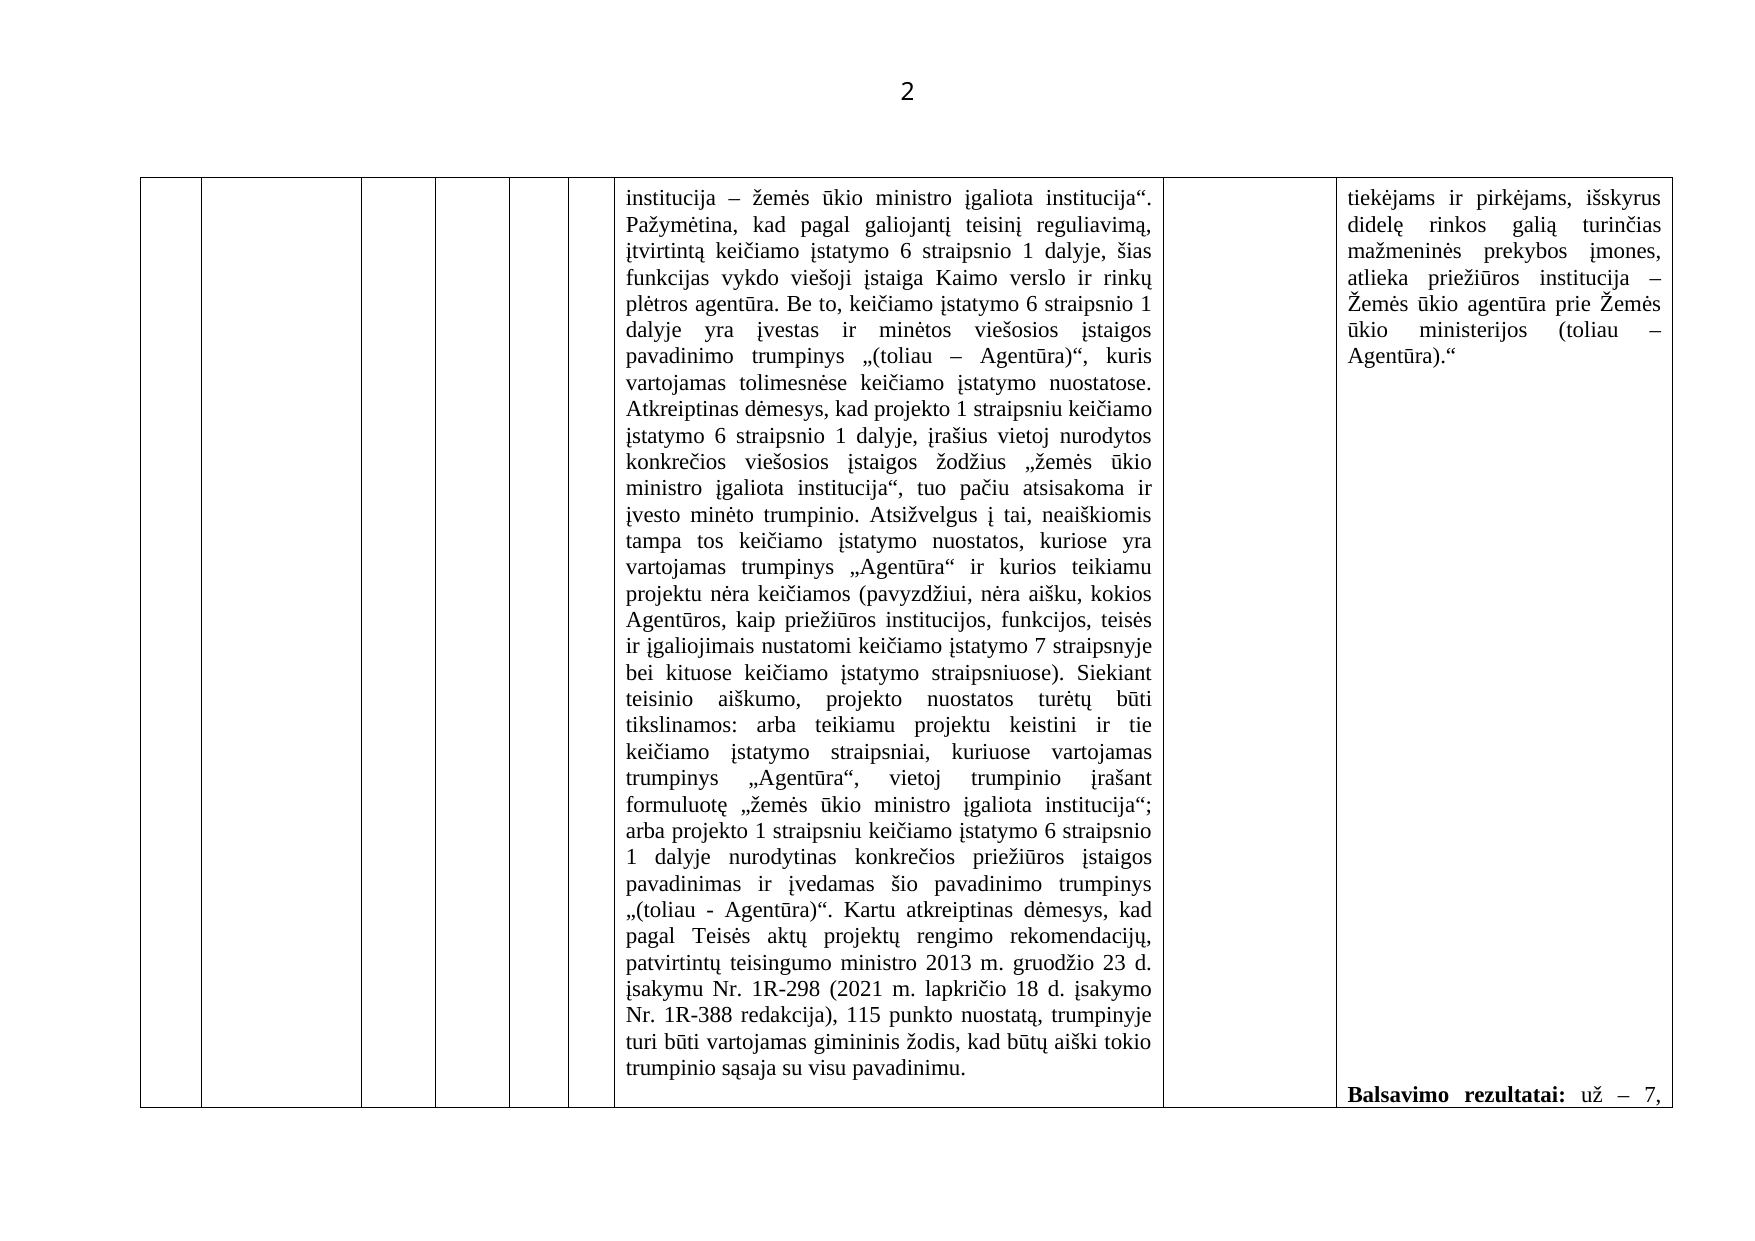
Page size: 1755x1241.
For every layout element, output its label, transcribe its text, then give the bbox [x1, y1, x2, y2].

table_cell [569, 178, 614, 1107]
table_cell [202, 178, 361, 1107]
table_cell [1164, 178, 1336, 1107]
table_cell [362, 178, 435, 1107]
table_cell [141, 178, 201, 1107]
table_cell tiekėjams ir pirkėjams, išskyrus didelę rinkos galią turinčias mažmeninės prekybos įmones, atlieka priežiūros institucija – Žemės ūkio agentūra prie Žemės ūkio ministerijos (toliau – Agentūra).“ Balsavimo rezultatai: už – 7, [1337, 178, 1672, 1107]
table_cell [436, 178, 509, 1107]
table_cell [510, 178, 568, 1107]
table_cell institucija – žemės ūkio ministro įgaliota institucija“. Pažymėtina, kad pagal galiojantį teisinį reguliavimą, įtvirtintą keičiamo įstatymo 6 straipsnio 1 dalyje, šias funkcijas vykdo viešoji įstaiga Kaimo verslo ir rinkų plėtros agentūra. Be to, keičiamo įstatymo 6 straipsnio 1 dalyje yra įvestas ir minėtos viešosios įstaigos pavadinimo trumpinys „(toliau – Agentūra)“, kuris vartojamas tolimesnėse keičiamo įstatymo nuostatose. Atkreiptinas dėmesys, kad projekto 1 straipsniu keičiamo įstatymo 6 straipsnio 1 dalyje, įrašius vietoj nurodytos konkrečios viešosios įstaigos žodžius „žemės ūkio ministro įgaliota institucija“, tuo pačiu atsisakoma ir įvesto minėto trumpinio. Atsižvelgus į tai, neaiškiomis tampa tos keičiamo įstatymo nuostatos, kuriose yra vartojamas trumpinys „Agentūra“ ir kurios teikiamu projektu nėra keičiamos (pavyzdžiui, nėra aišku, kokios Agentūros, kaip priežiūros institucijos, funkcijos, teisės ir įgaliojimais nustatomi keičiamo įstatymo 7 straipsnyje bei kituose keičiamo įstatymo straipsniuose). Siekiant teisinio aiškumo, projekto nuostatos turėtų būti tikslinamos: arba teikiamu projektu keistini ir tie keičiamo įstatymo straipsniai, kuriuose vartojamas trumpinys „Agentūra“, vietoj trumpinio įrašant formuluotę „žemės ūkio ministro įgaliota institucija“; arba projekto 1 straipsniu keičiamo įstatymo 6 straipsnio 1 dalyje nurodytinas konkrečios priežiūros įstaigos pavadinimas ir įvedamas šio pavadinimo trumpinys „(toliau - Agentūra)“. Kartu atkreiptinas dėmesys, kad pagal Teisės aktų projektų rengimo rekomendacijų, patvirtintų teisingumo ministro 2013 m. gruodžio 23 d. įsakymu Nr. 1R-298 (2021 m. lapkričio 18 d. įsakymo Nr. 1R-388 redakcija), 115 punkto nuostatą, trumpinyje turi būti vartojamas gimininis žodis, kad būtų aiški tokio trumpinio sąsaja su visu pavadinimu. [615, 178, 1163, 1107]
